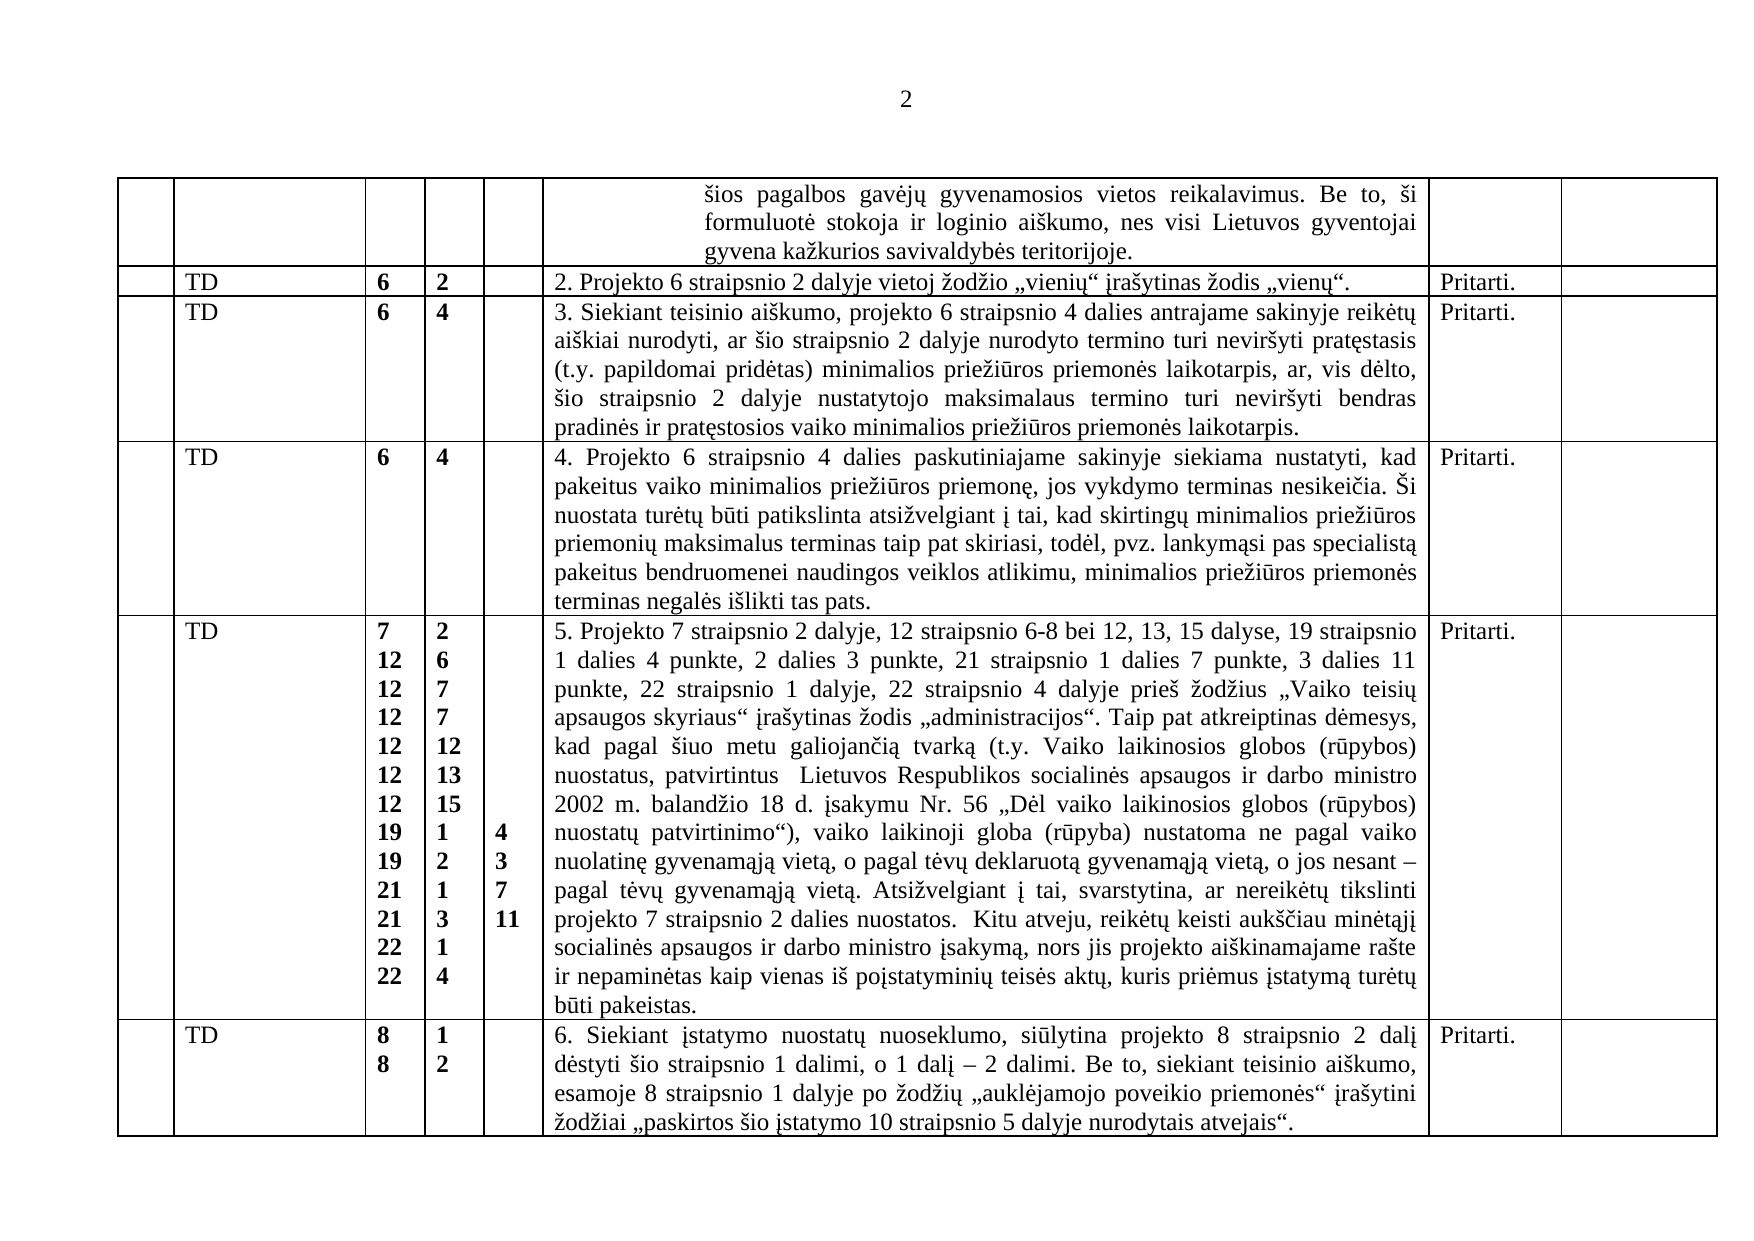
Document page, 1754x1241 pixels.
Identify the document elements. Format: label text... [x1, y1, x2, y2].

table_cell [119, 267, 173, 295]
table_cell [175, 179, 365, 265]
table_cell Pritarti. [1430, 442, 1561, 615]
table_cell [1562, 179, 1716, 265]
table_cell [119, 1020, 173, 1135]
table_cell [1562, 1020, 1716, 1135]
table_cell TD [175, 267, 365, 295]
table_cell [119, 616, 173, 1019]
table_cell 4 3 7 11 [485, 616, 542, 1019]
table_cell šios pagalbos gavėjų gyvenamosios vietos reikalavimus. Be to, ši formuluotė stokoja ir loginio aiškumo, nes visi Lietuvos gyventojai gyvena kažkurios savivaldybės teritorijoje. [544, 179, 1428, 265]
table_cell 2 [426, 267, 483, 295]
table_cell 4 [426, 297, 483, 441]
table_cell 4. Projekto 6 straipsnio 4 dalies paskutiniajame sakinyje siekiama nustatyti, kad pakeitus vaiko minimalios priežiūros priemonę, jos vykdymo terminas nesikeičia. Ši nuostata turėtų būti patikslinta atsižvelgiant į tai, kad skirtingų minimalios priežiūros priemonių maksimalus terminas taip pat skiriasi, todėl, pvz. lankymąsi pas specialistą pakeitus bendruomenei naudingos veiklos atlikimu, minimalios priežiūros priemonės terminas negalės išlikti tas pats. [544, 442, 1428, 615]
table_cell Pritarti. [1430, 267, 1561, 295]
table_cell [119, 179, 173, 265]
table_cell [1562, 442, 1716, 615]
table_cell [485, 442, 542, 615]
table_cell 7 1212 12 12 12 12 19 19 21 21 22 22 [366, 616, 424, 1019]
table_cell TD [175, 616, 365, 1019]
table_cell [1562, 616, 1716, 1019]
table_cell [426, 179, 483, 265]
table_cell [1430, 179, 1561, 265]
table_cell 6. Siekiant įstatymo nuostatų nuoseklumo, siūlytina projekto 8 straipsnio 2 dalį dėstyti šio straipsnio 1 dalimi, o 1 dalį – 2 dalimi. Be to, siekiant teisinio aiškumo, esamoje 8 straipsnio 1 dalyje po žodžių „auklėjamojo poveikio priemonės“ įrašytini žodžiai „paskirtos šio įstatymo 10 straipsnio 5 dalyje nurodytais atvejais“. [544, 1020, 1428, 1135]
table_cell 2 6 7 7 12 13 15 1 2 1 3 1 4 [426, 616, 483, 1019]
table_cell TD [175, 442, 365, 615]
table_cell 1 2 [426, 1020, 483, 1135]
table_cell [1562, 297, 1716, 441]
table_cell [119, 442, 173, 615]
table_cell 3. Siekiant teisinio aiškumo, projekto 6 straipsnio 4 dalies antrajame sakinyje reikėtų aiškiai nurodyti, ar šio straipsnio 2 dalyje nurodyto termino turi neviršyti pratęstasis (t.y. papildomai pridėtas) minimalios priežiūros priemonės laikotarpis, ar, vis dėlto, šio straipsnio 2 dalyje nustatytojo maksimalaus termino turi neviršyti bendras pradinės ir pratęstosios vaiko minimalios priežiūros priemonės laikotarpis. [544, 297, 1428, 441]
table_cell [119, 297, 173, 441]
table_cell [1562, 267, 1716, 295]
table_cell TD [175, 1020, 365, 1135]
table_cell [485, 297, 542, 441]
table_cell 8 8 [366, 1020, 424, 1135]
table_cell 6 [366, 442, 424, 615]
table_cell [485, 267, 542, 295]
table_cell 4 [426, 442, 483, 615]
table_cell 5. Projekto 7 straipsnio 2 dalyje, 12 straipsnio 6-8 bei 12, 13, 15 dalyse, 19 straipsnio 1 dalies 4 punkte, 2 dalies 3 punkte, 21 straipsnio 1 dalies 7 punkte, 3 dalies 11 punkte, 22 straipsnio 1 dalyje, 22 straipsnio 4 dalyje prieš žodžius „Vaiko teisių apsaugos skyriaus“ įrašytinas žodis „administracijos“. Taip pat atkreiptinas dėmesys, kad pagal šiuo metu galiojančią tvarką (t.y. Vaiko laikinosios globos (rūpybos) nuostatus, patvirtintus Lietuvos Respublikos socialinės apsaugos ir darbo ministro 2002 m. balandžio 18 d. įsakymu Nr. 56 „Dėl vaiko laikinosios globos (rūpybos) nuostatų patvirtinimo“), vaiko laikinoji globa (rūpyba) nustatoma ne pagal vaiko nuolatinę gyvenamąją vietą, o pagal tėvų deklaruotą gyvenamąją vietą, o jos nesant – pagal tėvų gyvenamąją vietą. Atsižvelgiant į tai, svarstytina, ar nereikėtų tikslinti projekto 7 straipsnio 2 dalies nuostatos. Kitu atveju, reikėtų keisti aukščiau minėtąjį socialinės apsaugos ir darbo ministro įsakymą, nors jis projekto aiškinamajame rašte ir nepaminėtas kaip vienas iš poįstatyminių teisės aktų, kuris priėmus įstatymą turėtų būti pakeistas. [544, 616, 1428, 1019]
table_cell [485, 1020, 542, 1135]
table_cell [485, 179, 542, 265]
table_cell 2. Projekto 6 straipsnio 2 dalyje vietoj žodžio „vienių“ įrašytinas žodis „vienų“. [544, 267, 1428, 295]
table_cell Pritarti. [1430, 616, 1561, 1019]
table_cell Pritarti. [1430, 297, 1561, 441]
table_cell TD [175, 297, 365, 441]
table_cell Pritarti. [1430, 1020, 1561, 1135]
table_cell 6 [366, 297, 424, 441]
table_cell [366, 179, 424, 265]
table_cell 6 [366, 267, 424, 295]
